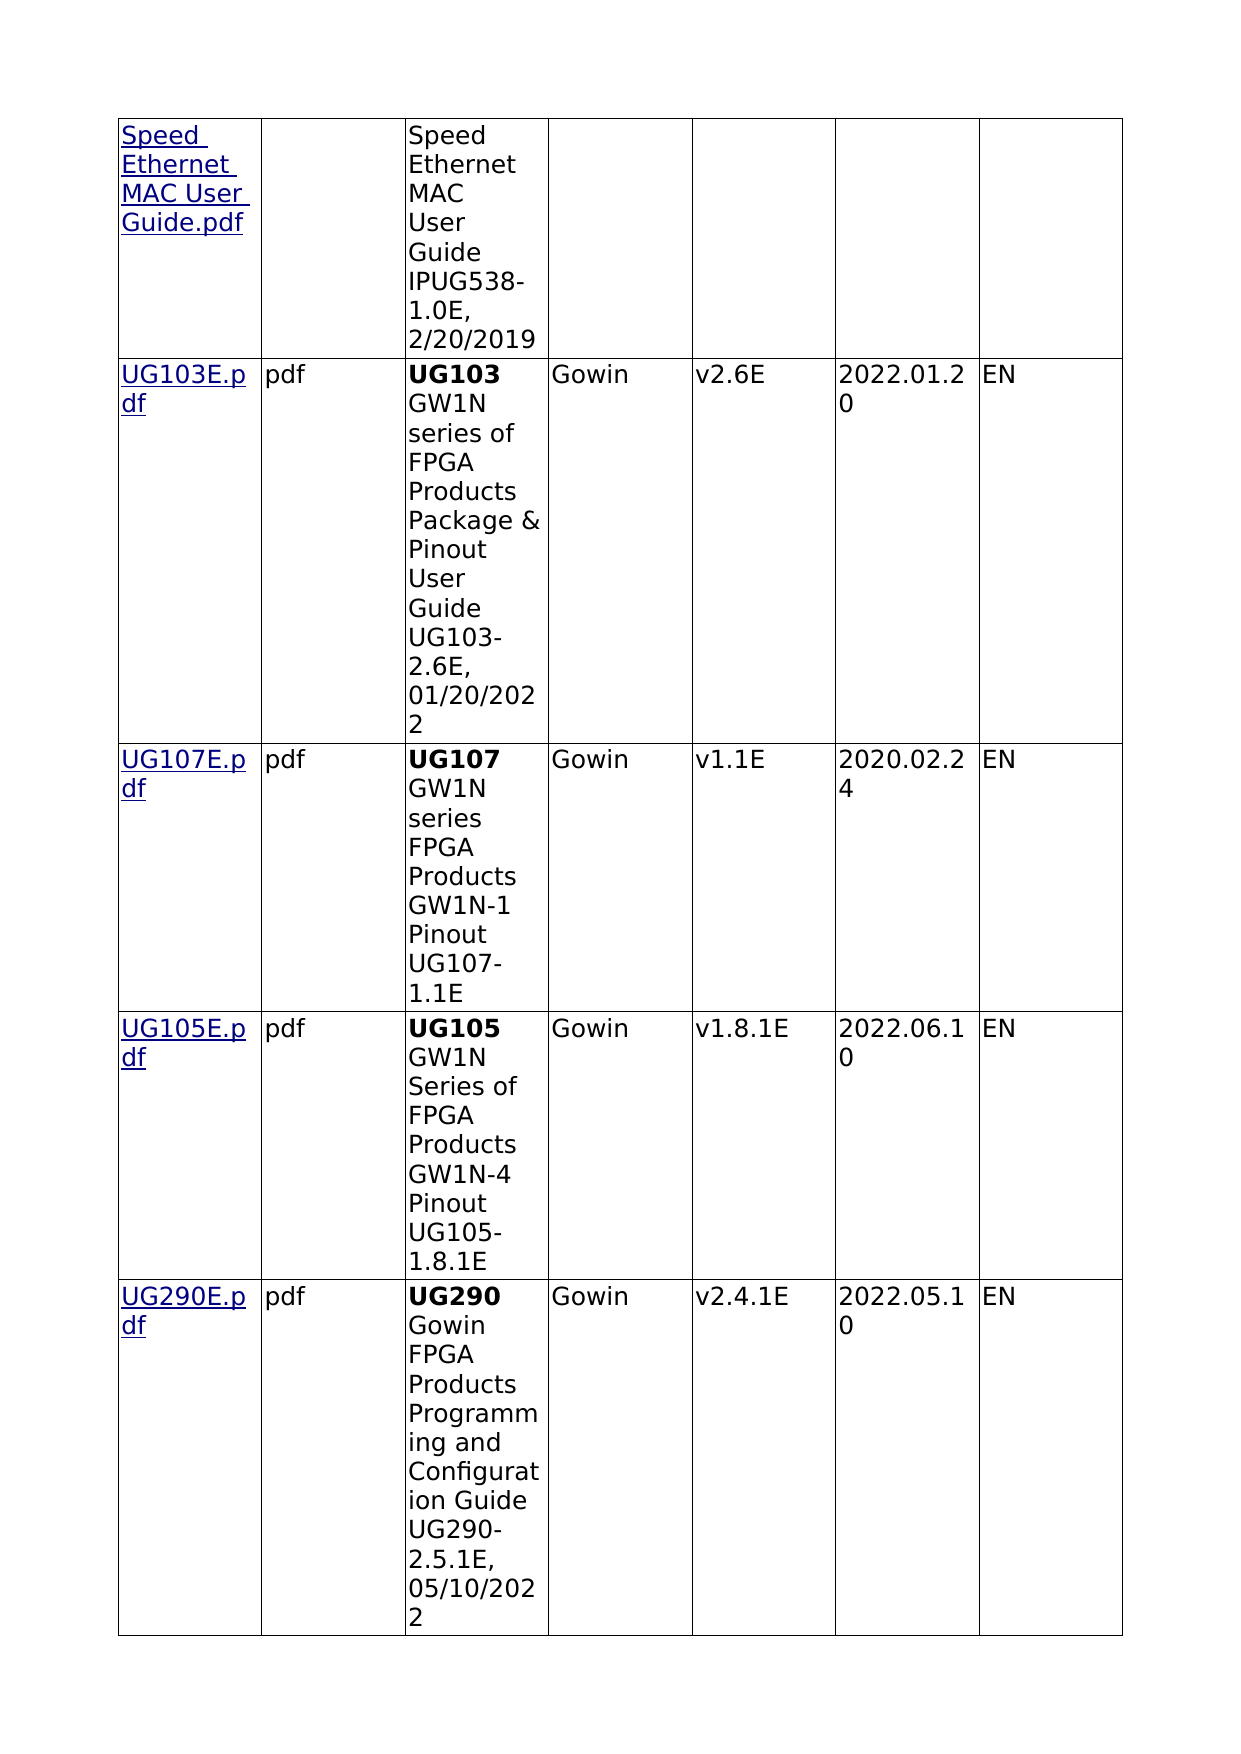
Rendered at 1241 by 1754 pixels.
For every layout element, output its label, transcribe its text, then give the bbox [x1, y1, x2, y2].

table_cell 2022.05.10 [836, 1280, 979, 1635]
table_cell [262, 119, 405, 357]
table_cell v1.1E [693, 744, 835, 1011]
table_cell [693, 119, 835, 357]
table_cell pdf [262, 1012, 405, 1279]
table_cell 2022.06.10 [836, 1012, 979, 1279]
table_cell UG103 GW1N series of FPGA Products Package & Pinout User Guide UG103-2.6E, 01/20/2022 [406, 359, 548, 742]
table_cell UG105 GW1N Series of FPGA Products GW1N-4 Pinout UG105-1.8.1E [406, 1012, 548, 1279]
table_cell EN [980, 1012, 1122, 1279]
table_cell Gowin [549, 1280, 692, 1635]
table_cell Speed Ethernet MAC User Guide.pdf [119, 119, 261, 357]
table_cell v2.6E [693, 359, 835, 742]
table_cell Gowin [549, 744, 692, 1011]
table_cell UG107E.pdf [119, 744, 261, 1011]
table_cell UG290 Gowin FPGA Products Programming and Configuration Guide UG290-2.5.1E, 05/10/2022 [406, 1280, 548, 1635]
table_cell Gowin [549, 1012, 692, 1279]
table_cell [836, 119, 979, 357]
table_cell 2022.01.20 [836, 359, 979, 742]
table_cell UG105E.pdf [119, 1012, 261, 1279]
table_cell [980, 119, 1122, 357]
table_cell Gowin [549, 359, 692, 742]
table_cell pdf [262, 359, 405, 742]
table_cell 2020.02.24 [836, 744, 979, 1011]
table_cell pdf [262, 744, 405, 1011]
table_cell pdf [262, 1280, 405, 1635]
table_cell UG290E.pdf [119, 1280, 261, 1635]
table_cell v1.8.1E [693, 1012, 835, 1279]
table_cell EN [980, 359, 1122, 742]
table_cell v2.4.1E [693, 1280, 835, 1635]
table_cell UG103E.pdf [119, 359, 261, 742]
table_cell EN [980, 1280, 1122, 1635]
table_cell UG107 GW1N series FPGA Products GW1N-1 Pinout UG107-1.1E [406, 744, 548, 1011]
table_cell [549, 119, 692, 357]
table_cell Speed Ethernet MAC User Guide IPUG538-1.0E, 2/20/2019 [406, 119, 548, 357]
table_cell EN [980, 744, 1122, 1011]
